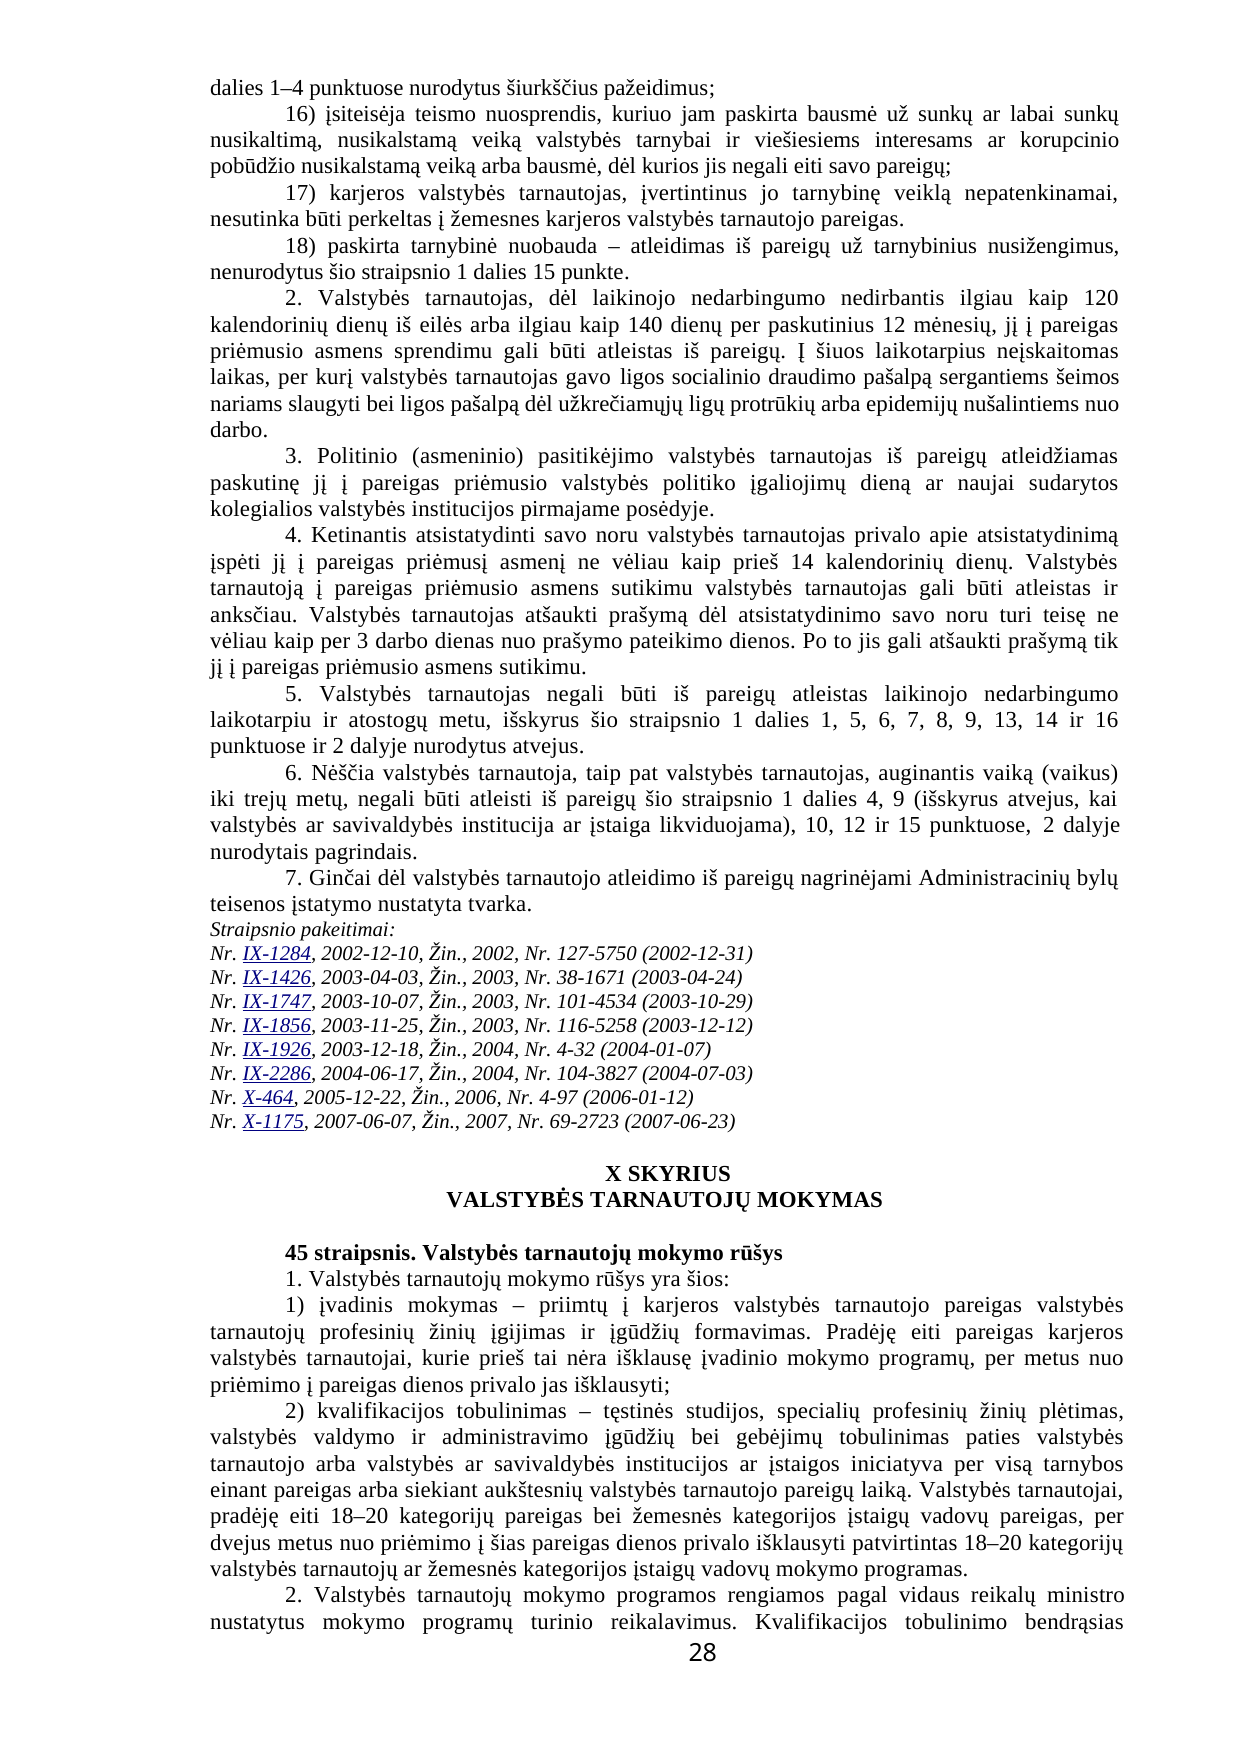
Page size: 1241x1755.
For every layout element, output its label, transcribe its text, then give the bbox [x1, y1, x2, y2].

text 7. Ginčai dėl valstybės tarnautojo atleidimo iš pareigų nagrinėjami Administracinių bylų teisenos įstatymo nustatyta tvarka. [210, 864, 1120, 917]
text Nr. IX-1747, 2003-10-07, Žin., 2003, Nr. 101-4534 (2003-10-29) [210, 989, 1120, 1013]
text 18) paskirta tarnybinė nuobauda – atleidimas iš pareigų už tarnybinius nusižengimus, nenurodytus šio straipsnio 1 dalies 15 punkte. [210, 232, 1120, 284]
text 16) įsiteisėja teismo nuosprendis, kuriuo jam paskirta bausmė už sunkų ar labai sunkų nusikaltimą, nusikalstamą veiką valstybės tarnybai ir viešiesiems interesams ar korupcinio pobūdžio nusikalstamą veiką arba bausmė, dėl kurios jis negali eiti savo pareigų; [210, 100, 1120, 179]
text VALSTYBĖS TARNAUTOJŲ MOKYMAS [210, 1186, 1126, 1212]
subtitle X SKYRIUS [210, 1160, 1126, 1186]
text 2. Valstybės tarnautojų mokymo programos rengiamos pagal vidaus reikalų ministro nustatytus mokymo programų turinio reikalavimus. Kvalifikacijos tobulinimo bendrąsias [210, 1581, 1126, 1634]
text 5. Valstybės tarnautojas negali būti iš pareigų atleistas laikinojo nedarbingumo laikotarpiu ir atostogų metu, išskyrus šio straipsnio 1 dalies 1, 5, 6, 7, 8, 9, 13, 14 ir 16 punktuose ir 2 dalyje nurodytus atvejus. [210, 680, 1120, 759]
text 3. Politinio (asmeninio) pasitikėjimo valstybės tarnautojas iš pareigų atleidžiamas paskutinę jį į pareigas priėmusio valstybės politiko įgaliojimų dieną ar naujai sudarytos kolegialios valstybės institucijos pirmajame posėdyje. [210, 442, 1120, 522]
text 4. Ketinantis atsistatydinti savo noru valstybės tarnautojas privalo apie atsistatydinimą įspėti jį į pareigas priėmusį asmenį ne vėliau kaip prieš 14 kalendorinių dienų. Valstybės tarnautoją į pareigas priėmusio asmens sutikimu valstybės tarnautojas gali būti atleistas ir anksčiau. Valstybės tarnautojas atšaukti prašymą dėl atsistatydinimo savo noru turi teisę ne vėliau kaip per 3 darbo dienas nuo prašymo pateikimo dienos. Po to jis gali atšaukti prašymą tik jį į pareigas priėmusio asmens sutikimu. [210, 522, 1120, 680]
text Straipsnio pakeitimai: [210, 917, 1126, 941]
text 1. Valstybės tarnautojų mokymo rūšys yra šios: [210, 1265, 1126, 1292]
text 6. Nėščia valstybės tarnautoja, taip pat valstybės tarnautojas, auginantis vaiką (vaikus) iki trejų metų, negali būti atleisti iš pareigų šio straipsnio 1 dalies 4, 9 (išskyrus atvejus, kai valstybės ar savivaldybės institucija ar įstaiga likviduojama), 10, 12 ir 15 punktuose, 2 dalyje nurodytais pagrindais. [210, 759, 1120, 864]
text 1) įvadinis mokymas – priimtų į karjeros valstybės tarnautojo pareigas valstybės tarnautojų profesinių žinių įgijimas ir įgūdžių formavimas. Pradėję eiti pareigas karjeros valstybės tarnautojai, kurie prieš tai nėra išklausę įvadinio mokymo programų, per metus nuo priėmimo į pareigas dienos privalo jas išklausyti; [210, 1292, 1126, 1397]
text Nr. IX-1926, 2003-12-18, Žin., 2004, Nr. 4-32 (2004-01-07) [210, 1037, 1120, 1061]
text dalies 1–4 punktuose nurodytus šiurkščius pažeidimus; [210, 73, 1126, 100]
text Nr. X-464, 2005-12-22, Žin., 2006, Nr. 4-97 (2006-01-12) [210, 1085, 1120, 1109]
text 2. Valstybės tarnautojas, dėl laikinojo nedarbingumo nedirbantis ilgiau kaip 120 kalendorinių dienų iš eilės arba ilgiau kaip 140 dienų per paskutinius 12 mėnesių, jį į pareigas priėmusio asmens sprendimu gali būti atleistas iš pareigų. Į šiuos laikotarpius neįskaitomas laikas, per kurį valstybės tarnautojas gavo ligos socialinio draudimo pašalpą sergantiems šeimos nariams slaugyti bei ligos pašalpą dėl užkrečiamųjų ligų protrūkių arba epidemijų nušalintiems nuo darbo. [210, 284, 1120, 442]
text Nr. IX-1284, 2002-12-10, Žin., 2002, Nr. 127-5750 (2002-12-31) [210, 941, 1126, 965]
text 2) kvalifikacijos tobulinimas – tęstinės studijos, specialių profesinių žinių plėtimas, valstybės valdymo ir administravimo įgūdžių bei gebėjimų tobulinimas paties valstybės tarnautojo arba valstybės ar savivaldybės institucijos ar įstaigos iniciatyva per visą tarnybos einant pareigas arba siekiant aukštesnių valstybės tarnautojo pareigų laiką. Valstybės tarnautojai, pradėję eiti 18–20 kategorijų pareigas bei žemesnės kategorijos įstaigų vadovų pareigas, per dvejus metus nuo priėmimo į šias pareigas dienos privalo išklausyti patvirtintas 18–20 kategorijų valstybės tarnautojų ar žemesnės kategorijos įstaigų vadovų mokymo programas. [210, 1397, 1126, 1581]
text 17) karjeros valstybės tarnautojas, įvertintinus jo tarnybinę veiklą nepatenkinamai, nesutinka būti perkeltas į žemesnes karjeros valstybės tarnautojo pareigas. [210, 179, 1120, 232]
text Nr. IX-1426, 2003-04-03, Žin., 2003, Nr. 38-1671 (2003-04-24) [210, 965, 1120, 989]
text Nr. IX-2286, 2004-06-17, Žin., 2004, Nr. 104-3827 (2004-07-03) [210, 1061, 1120, 1085]
text Nr. IX-1856, 2003-11-25, Žin., 2003, Nr. 116-5258 (2003-12-12) [210, 1013, 1120, 1037]
text 45 straipsnis. Valstybės tarnautojų mokymo rūšys [210, 1239, 1126, 1265]
text Nr. X-1175, 2007-06-07, Žin., 2007, Nr. 69-2723 (2007-06-23) [210, 1109, 1120, 1133]
